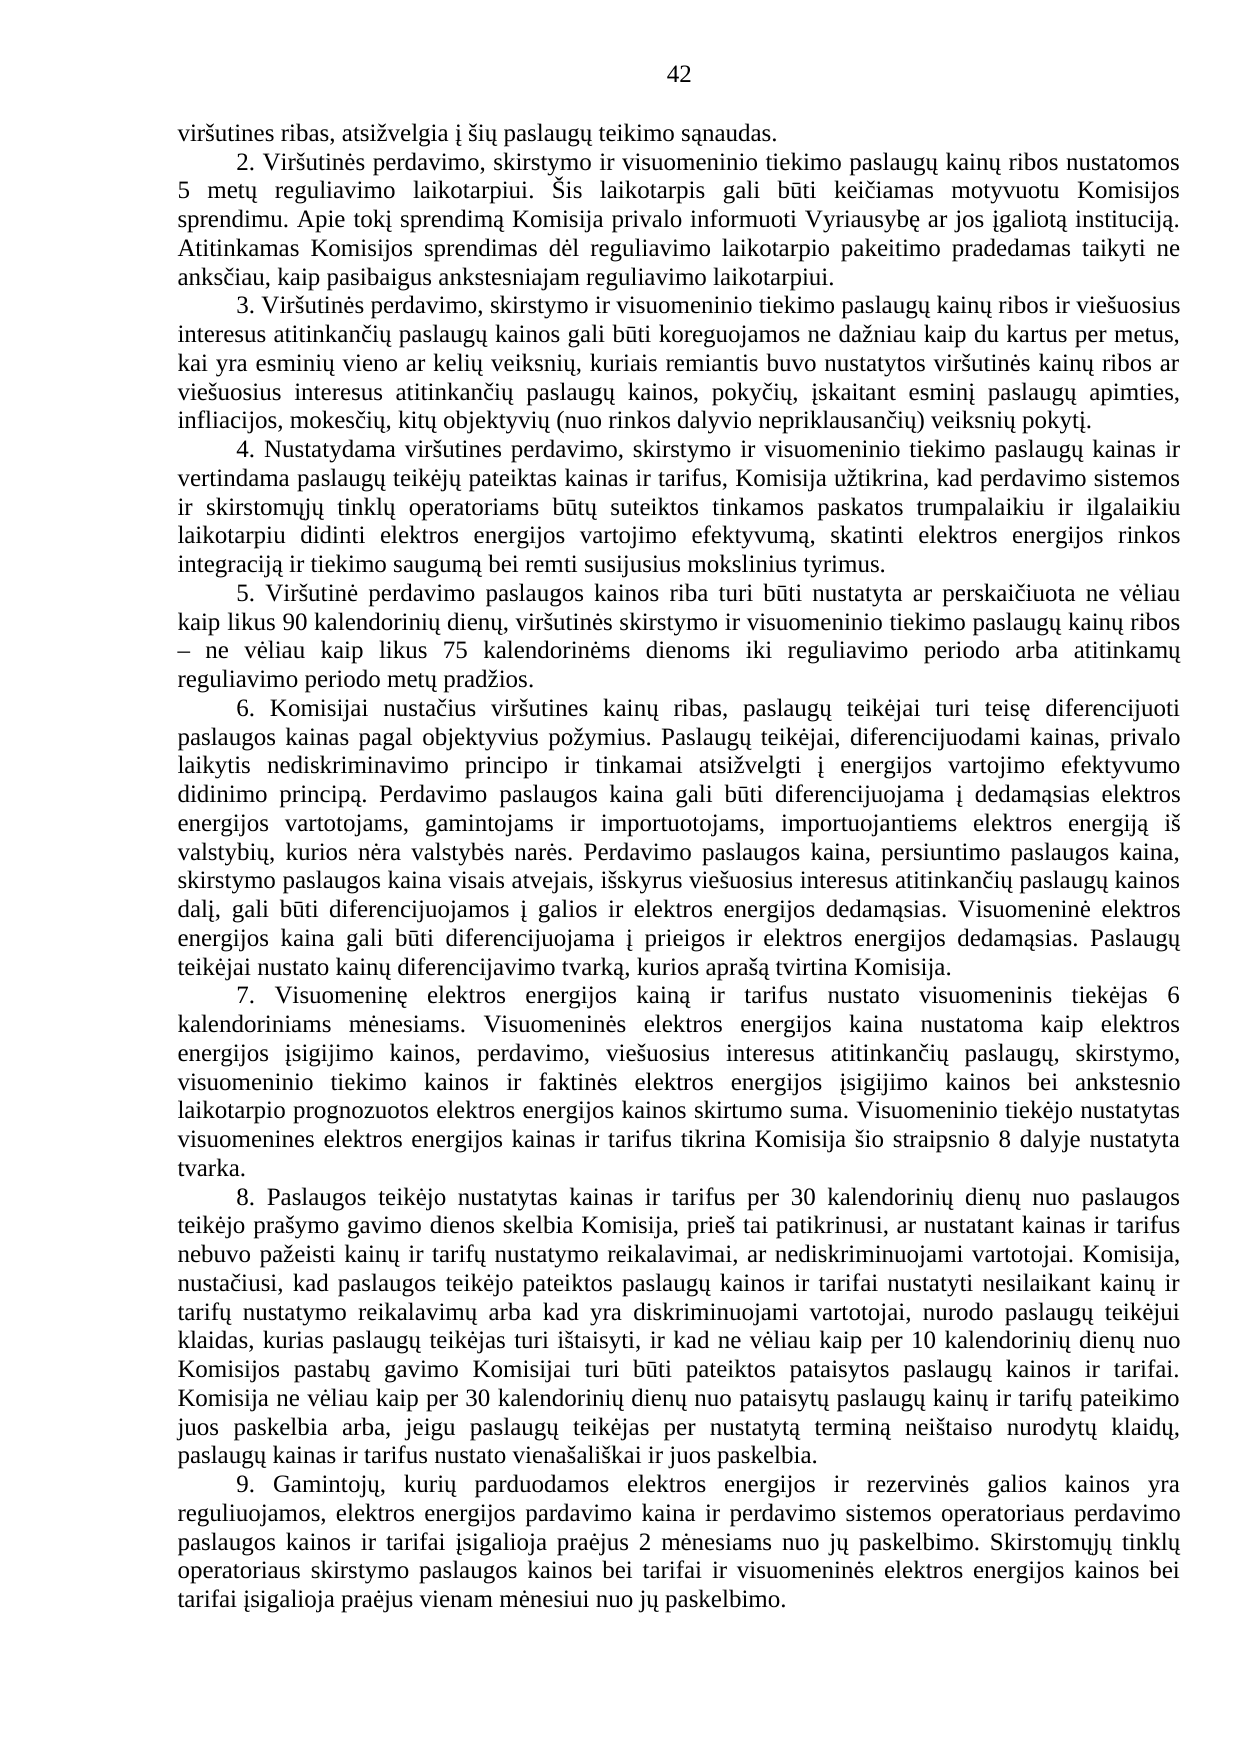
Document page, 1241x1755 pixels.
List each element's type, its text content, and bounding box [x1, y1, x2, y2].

text 9. Gamintojų, kurių parduodamos elektros energijos ir rezervinės galios kainos yra reguliuojamos, elektros energijos pardavimo kaina ir perdavimo sistemos operatoriaus perdavimo paslaugos kainos ir tarifai įsigalioja praėjus 2 mėnesiams nuo jų paskelbimo. Skirstomųjų tinklų operatoriaus skirstymo paslaugos kainos bei tarifai ir visuomeninės elektros energijos kainos bei tarifai įsigalioja praėjus vienam mėnesiui nuo jų paskelbimo. [177, 1469, 1181, 1613]
text viršutines ribas, atsižvelgia į šių paslaugų teikimo sąnaudas. [177, 118, 1181, 147]
text 3. Viršutinės perdavimo, skirstymo ir visuomeninio tiekimo paslaugų kainų ribos ir viešuosius interesus atitinkančių paslaugų kainos gali būti koreguojamos ne dažniau kaip du kartus per metus, kai yra esminių vieno ar kelių veiksnių, kuriais remiantis buvo nustatytos viršutinės kainų ribos ar viešuosius interesus atitinkančių paslaugų kainos, pokyčių, įskaitant esminį paslaugų apimties, infliacijos, mokesčių, kitų objektyvių (nuo rinkos dalyvio nepriklausančių) veiksnių pokytį. [177, 291, 1181, 434]
text 7. Visuomeninę elektros energijos kainą ir tarifus nustato visuomeninis tiekėjas 6 kalendoriniams mėnesiams. Visuomeninės elektros energijos kaina nustatoma kaip elektros energijos įsigijimo kainos, perdavimo, viešuosius interesus atitinkančių paslaugų, skirstymo, visuomeninio tiekimo kainos ir faktinės elektros energijos įsigijimo kainos bei ankstesnio laikotarpio prognozuotos elektros energijos kainos skirtumo suma. Visuomeninio tiekėjo nustatytas visuomenines elektros energijos kainas ir tarifus tikrina Komisija šio straipsnio 8 dalyje nustatyta tvarka. [177, 981, 1181, 1182]
text 6. Komisijai nustačius viršutines kainų ribas, paslaugų teikėjai turi teisę diferencijuoti paslaugos kainas pagal objektyvius požymius. Paslaugų teikėjai, diferencijuodami kainas, privalo laikytis nediskriminavimo principo ir tinkamai atsižvelgti į energijos vartojimo efektyvumo didinimo principą. Perdavimo paslaugos kaina gali būti diferencijuojama į dedamąsias elektros energijos vartotojams, gamintojams ir importuotojams, importuojantiems elektros energiją iš valstybių, kurios nėra valstybės narės. Perdavimo paslaugos kaina, persiuntimo paslaugos kaina, skirstymo paslaugos kaina visais atvejais, išskyrus viešuosius interesus atitinkančių paslaugų kainos dalį, gali būti diferencijuojamos į galios ir elektros energijos dedamąsias. Visuomeninė elektros energijos kaina gali būti diferencijuojama į prieigos ir elektros energijos dedamąsias. Paslaugų teikėjai nustato kainų diferencijavimo tvarką, kurios aprašą tvirtina Komisija. [177, 693, 1181, 981]
text 8. Paslaugos teikėjo nustatytas kainas ir tarifus per 30 kalendorinių dienų nuo paslaugos teikėjo prašymo gavimo dienos skelbia Komisija, prieš tai patikrinusi, ar nustatant kainas ir tarifus nebuvo pažeisti kainų ir tarifų nustatymo reikalavimai, ar nediskriminuojami vartotojai. Komisija, nustačiusi, kad paslaugos teikėjo pateiktos paslaugų kainos ir tarifai nustatyti nesilaikant kainų ir tarifų nustatymo reikalavimų arba kad yra diskriminuojami vartotojai, nurodo paslaugų teikėjui klaidas, kurias paslaugų teikėjas turi ištaisyti, ir kad ne vėliau kaip per 10 kalendorinių dienų nuo Komisijos pastabų gavimo Komisijai turi būti pateiktos pataisytos paslaugų kainos ir tarifai. Komisija ne vėliau kaip per 30 kalendorinių dienų nuo pataisytų paslaugų kainų ir tarifų pateikimo juos paskelbia arba, jeigu paslaugų teikėjas per nustatytą terminą neištaiso nurodytų klaidų, paslaugų kainas ir tarifus nustato vienašališkai ir juos paskelbia. [177, 1182, 1181, 1469]
text 4. Nustatydama viršutines perdavimo, skirstymo ir visuomeninio tiekimo paslaugų kainas ir vertindama paslaugų teikėjų pateiktas kainas ir tarifus, Komisija užtikrina, kad perdavimo sistemos ir skirstomųjų tinklų operatoriams būtų suteiktos tinkamos paskatos trumpalaikiu ir ilgalaikiu laikotarpiu didinti elektros energijos vartojimo efektyvumą, skatinti elektros energijos rinkos integraciją ir tiekimo saugumą bei remti susijusius mokslinius tyrimus. [177, 434, 1181, 578]
text 2. Viršutinės perdavimo, skirstymo ir visuomeninio tiekimo paslaugų kainų ribos nustatomos 5 metų reguliavimo laikotarpiui. Šis laikotarpis gali būti keičiamas motyvuotu Komisijos sprendimu. Apie tokį sprendimą Komisija privalo informuoti Vyriausybę ar jos įgaliotą instituciją. Atitinkamas Komisijos sprendimas dėl reguliavimo laikotarpio pakeitimo pradedamas taikyti ne anksčiau, kaip pasibaigus ankstesniajam reguliavimo laikotarpiui. [177, 147, 1181, 291]
text 5. Viršutinė perdavimo paslaugos kainos riba turi būti nustatyta ar perskaičiuota ne vėliau kaip likus 90 kalendorinių dienų, viršutinės skirstymo ir visuomeninio tiekimo paslaugų kainų ribos – ne vėliau kaip likus 75 kalendorinėms dienoms iki reguliavimo periodo arba atitinkamų reguliavimo periodo metų pradžios. [177, 578, 1181, 693]
